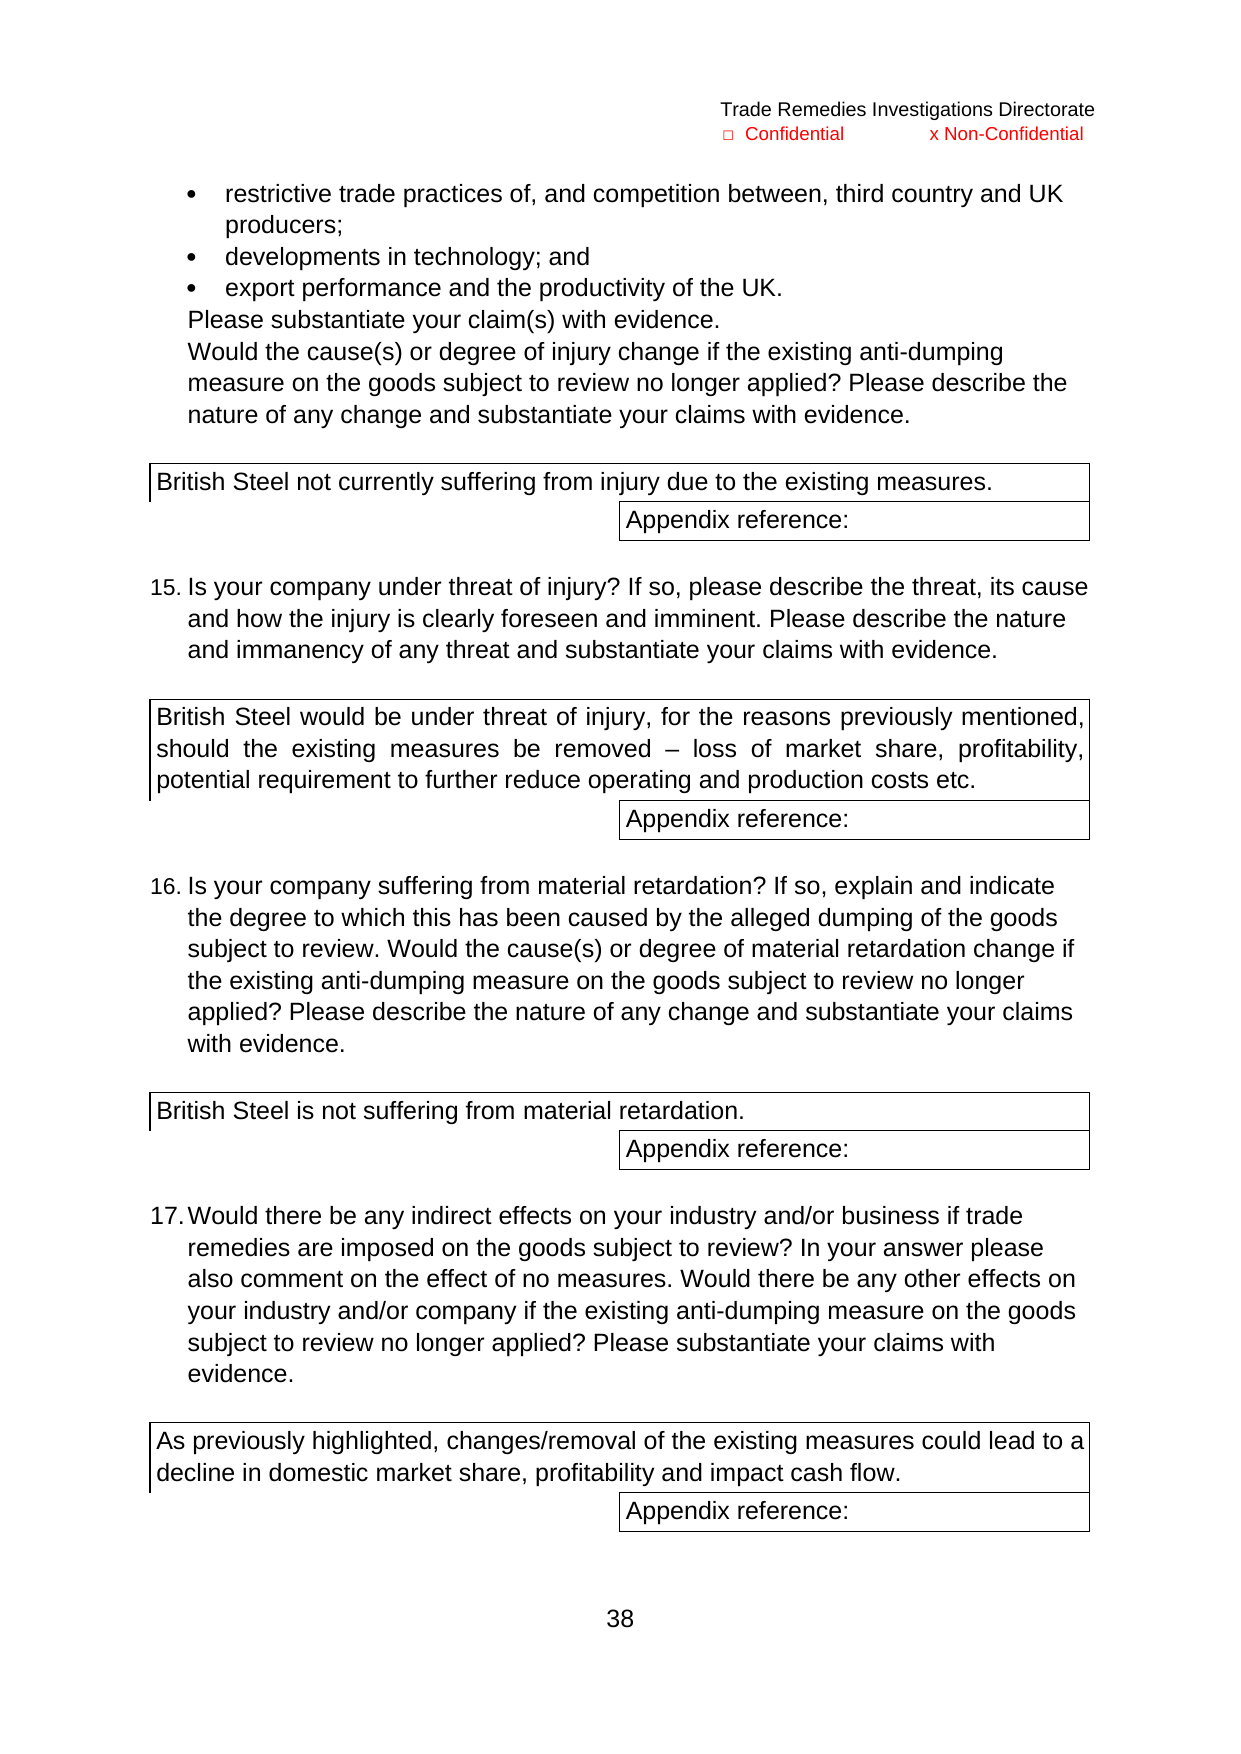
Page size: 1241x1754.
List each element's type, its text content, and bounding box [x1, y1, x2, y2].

list Would there be any indirect effects on your industry and/or business if trade remedies are imposed on the goods subject to review? In your answer please also comment on the effect of no measures. Would there be any other effects on your industry and/or company if the existing anti-dumping measure on the goods subject to review no longer applied? Please substantiate your claims with evidence. [150, 1201, 1090, 1388]
table_cell Appendix reference: [620, 502, 1089, 539]
list restrictive trade practices of, and competition between, third country and UK producers; [187, 179, 1090, 239]
table_cell Appendix reference: [620, 1493, 1089, 1531]
list Would the cause(s) or degree of injury change if the existing anti-dumping measure on the goods subject to review no longer applied? Please describe the nature of any change and substantiate your claims with evidence. [187, 336, 1090, 428]
list developments in technology; and [187, 242, 1090, 271]
table_cell [150, 801, 619, 838]
list Is your company suffering from material retardation? If so, explain and indicate the degree to which this has been caused by the alleged dumping of the goods subject to review. Would the cause(s) or degree of material retardation change if the existing anti-dumping measure on the goods subject to review no longer applied? Please describe the nature of any change and substantiate your claims with evidence. [150, 871, 1090, 1058]
table_cell Appendix reference: [620, 801, 1089, 838]
table_header As previously highlighted, changes/removal of the existing measures could lead to a decline in domestic market share, profitability and impact cash flow. [151, 1423, 1089, 1492]
list export performance and the productivity of the UK. [187, 273, 1090, 302]
table_header British Steel is not suffering from material retardation. [151, 1093, 1089, 1130]
text Please substantiate your claim(s) with evidence. [187, 305, 1090, 334]
table_cell [150, 1131, 619, 1169]
list Is your company under threat of injury? If so, please describe the threat, its cause and how the injury is clearly foreseen and imminent. Please describe the nature and immanency of any threat and substantiate your claims with evidence. [150, 572, 1090, 664]
table_cell [150, 502, 619, 539]
table_cell Appendix reference: [620, 1131, 1089, 1169]
table_header British Steel would be under threat of injury, for the reasons previously mentioned, should the existing measures be removed – loss of market share, profitability, potential requirement to further reduce operating and production costs etc. [151, 700, 1089, 800]
table_cell [150, 1493, 619, 1531]
table_header British Steel not currently suffering from injury due to the existing measures. [151, 464, 1089, 501]
